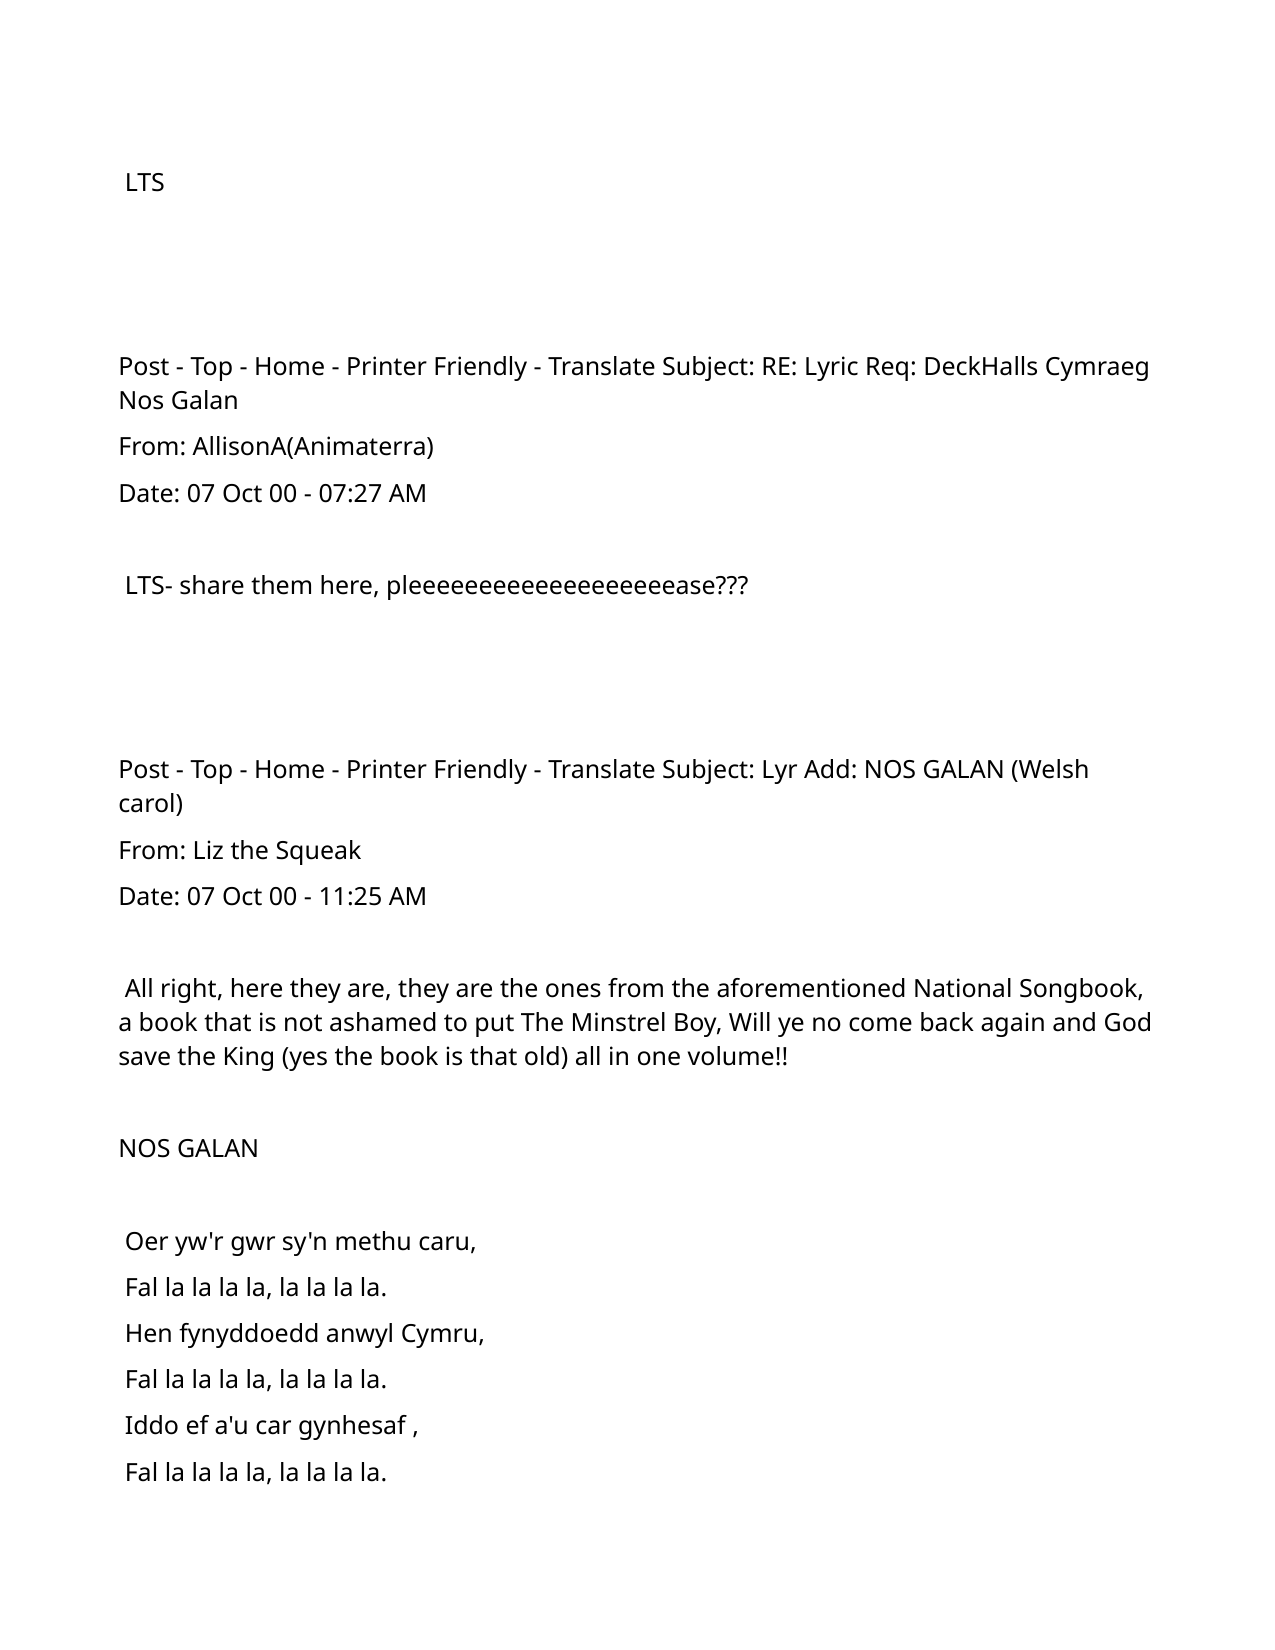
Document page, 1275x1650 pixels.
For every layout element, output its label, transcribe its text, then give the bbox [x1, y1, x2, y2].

text LTS- share them here, pleeeeeeeeeeeeeeeeeeease??? [118, 567, 1157, 602]
text Oer yw'r gwr sy'n methu caru, [118, 1223, 1157, 1257]
text Hen fynyddoedd anwyl Cymru, [118, 1316, 1157, 1350]
text Post - Top - Home - Printer Friendly - Translate Subject: RE: Lyric Req: DeckHalls Cymraeg Nos Galan [118, 349, 1157, 417]
text LTS [118, 164, 1157, 198]
text All right, here they are, they are the ones from the aforementioned National Songbook, a book that is not ashamed to put The Minstrel Boy, Will ye no come back again and God save the King (yes the book is that old) all in one volume!! [118, 971, 1157, 1073]
text Date: 07 Oct 00 - 11:25 AM [118, 878, 1157, 912]
text Post - Top - Home - Printer Friendly - Translate Subject: Lyr Add: NOS GALAN (Welsh carol) [118, 752, 1157, 820]
text Date: 07 Oct 00 - 07:27 AM [118, 475, 1157, 509]
text From: Liz the Squeak [118, 832, 1157, 866]
text Fal la la la la, la la la la. [118, 1269, 1157, 1304]
text From: AllisonA(Animaterra) [118, 429, 1157, 463]
text Fal la la la la, la la la la. [118, 1362, 1157, 1396]
text NOS GALAN [118, 1131, 1157, 1165]
text Iddo ef a'u car gynhesaf , [118, 1408, 1157, 1442]
text Fal la la la la, la la la la. [118, 1454, 1157, 1488]
